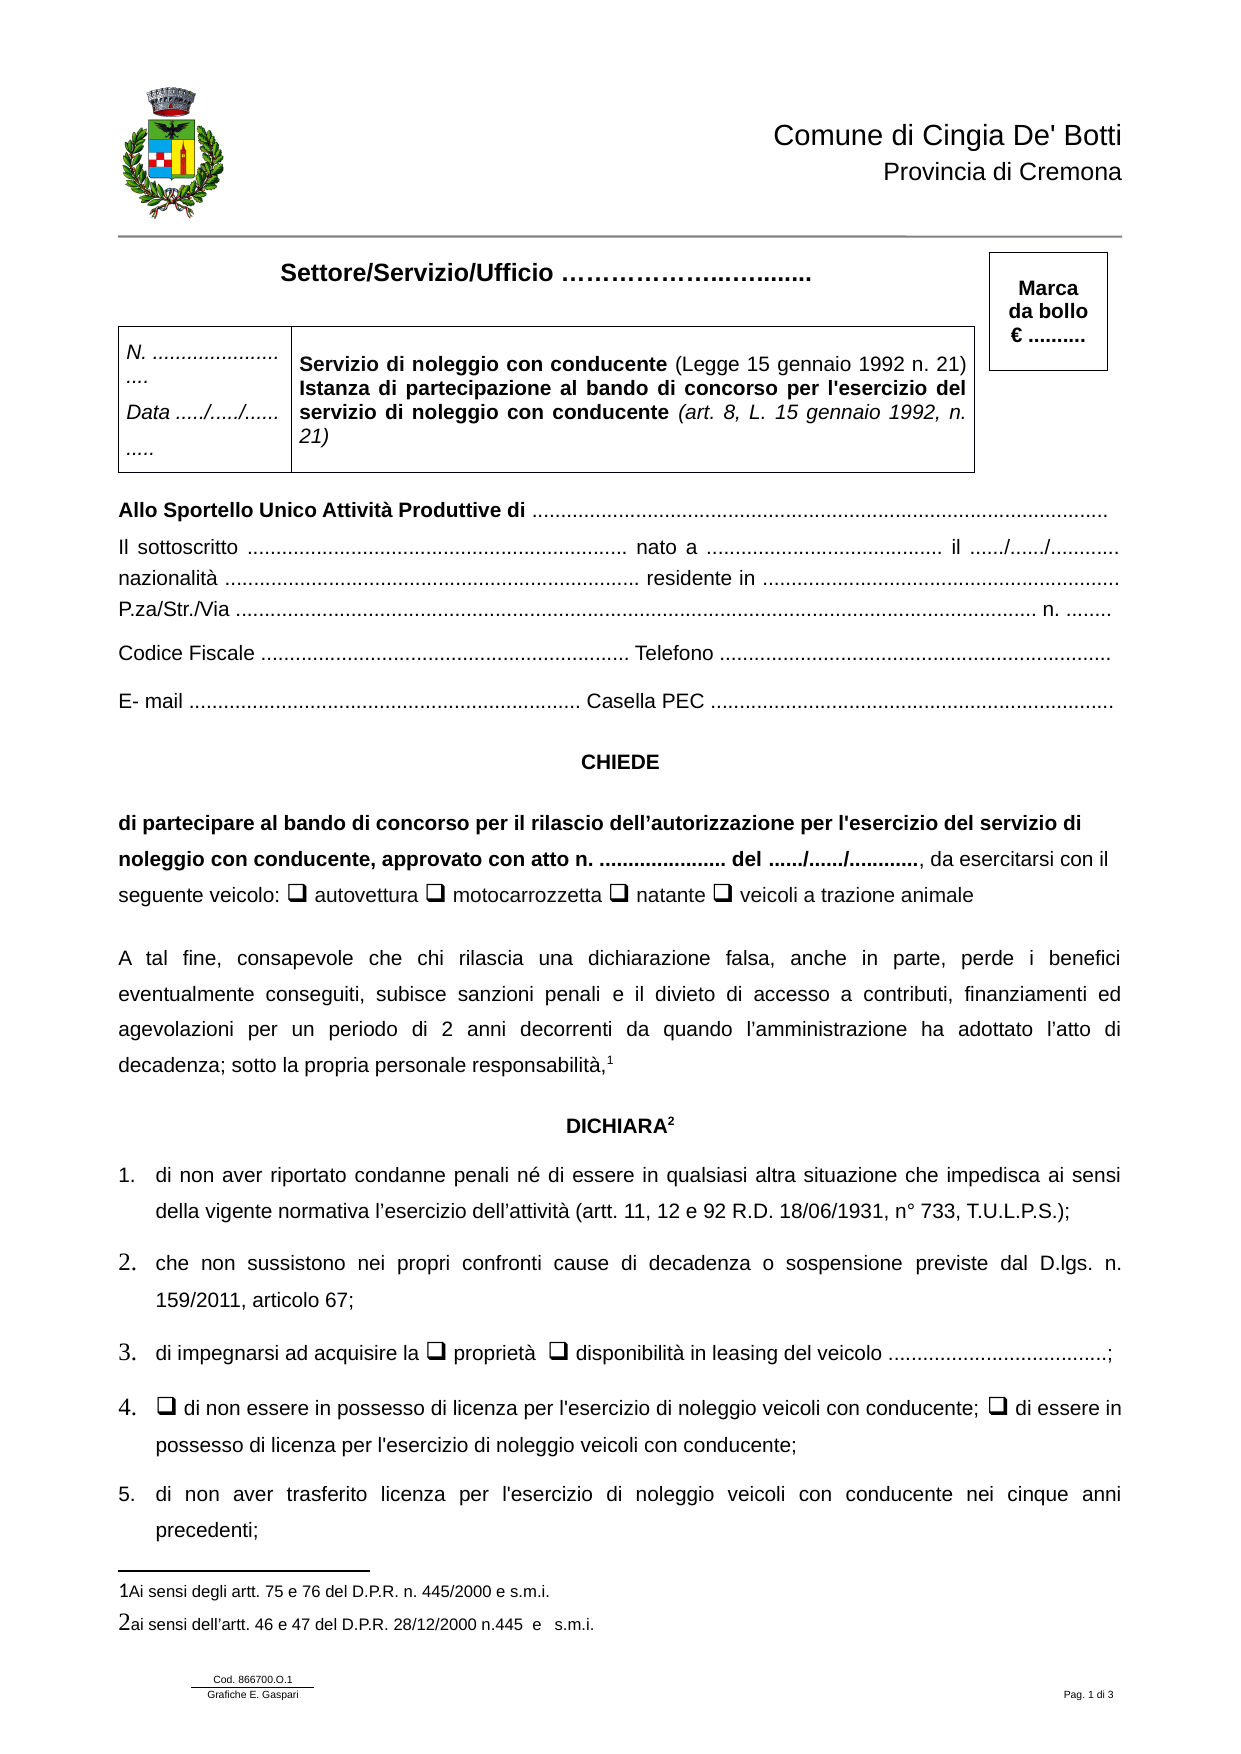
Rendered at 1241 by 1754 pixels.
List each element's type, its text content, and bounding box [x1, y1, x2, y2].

text Codice Fiscale ................................................................ Telefono .................................................................... [118, 641, 1122, 665]
text E- mail .................................................................... Casella PEC ...................................................................... [118, 689, 1122, 713]
table_header Marca da bollo € .......... [990, 253, 1107, 370]
list di non aver trasferito licenza per l'esercizio di noleggio veicoli con conducente nei cinque anni precedenti; [118, 1481, 1122, 1541]
text Provincia di Cremona [224, 157, 1122, 185]
subtitle CHIEDE [118, 750, 1122, 774]
text ai sensi dell’artt. 46 e 47 del D.P.R. 28/12/2000 n.445 e s.m.i. [118, 1607, 1122, 1636]
text Comune di Cingia De' Botti [224, 118, 1122, 152]
picture [122, 87, 224, 219]
list di impegnarsi ad acquisire la  proprietà  disponibilità in leasing del veicolo ......................................; [118, 1337, 1122, 1365]
table_header N. .......................... Data ...../...../........... [119, 327, 291, 472]
text A tal fine, consapevole che chi rilascia una dichiarazione falsa, anche in parte, perde i benefici eventualmente conseguiti, subisce sanzioni penali e il divieto di accesso a contributi, finanziamenti ed agevolazioni per un periodo di 2 anni decorrenti da quando l’amministrazione ha adottato l’atto di decadenza; sotto la propria personale responsabilità, [118, 945, 1122, 1077]
list di non aver riportato condanne penali né di essere in qualsiasi altra situazione che impedisca ai sensi della vigente normativa l’esercizio dell’attività (artt. 11, 12 e 92 R.D. 18/06/1931, n° 733, T.U.L.P.S.); [118, 1163, 1122, 1223]
text Il sottoscritto .................................................................. nato a ......................................... il ....../....../............ nazionalità ........................................................................ residente in .............................................................. P.za/Str./Via ........................................................................................................................................... n. ........ [118, 535, 1122, 621]
subtitle di partecipare al bando di concorso per il rilascio dell’autorizzazione per l'esercizio del servizio di noleggio con conducente, approvato con atto n. ...................... del ....../....../............, da esercitarsi con il seguente veicolo:  autovettura  motocarrozzetta  natante  veicoli a trazione animale [118, 811, 1122, 908]
list  di non essere in possesso di licenza per l'esercizio di noleggio veicoli con conducente;  di essere in possesso di licenza per l'esercizio di noleggio veicoli con conducente; [118, 1392, 1122, 1457]
text DICHIARA [118, 1114, 1122, 1138]
text Allo Sportello Unico Attività Produttive di .................................................................................................... [118, 498, 1122, 522]
text Ai sensi degli artt. 75 e 76 del D.P.R. n. 445/2000 e s.m.i. [118, 1577, 1122, 1603]
table_header Servizio di noleggio con conducente (Legge 15 gennaio 1992 n. 21) Istanza di partecipazione al bando di concorso per l'esercizio del servizio di noleggio con conducente (art. 8, L. 15 gennaio 1992, n. 21) [292, 327, 974, 472]
list che non sussistono nei propri confronti cause di decadenza o sospensione previste dal D.lgs. n. 159/2011, articolo 67; [118, 1247, 1122, 1312]
text Settore/Servizio/Ufficio ………………...…........ [118, 258, 989, 287]
